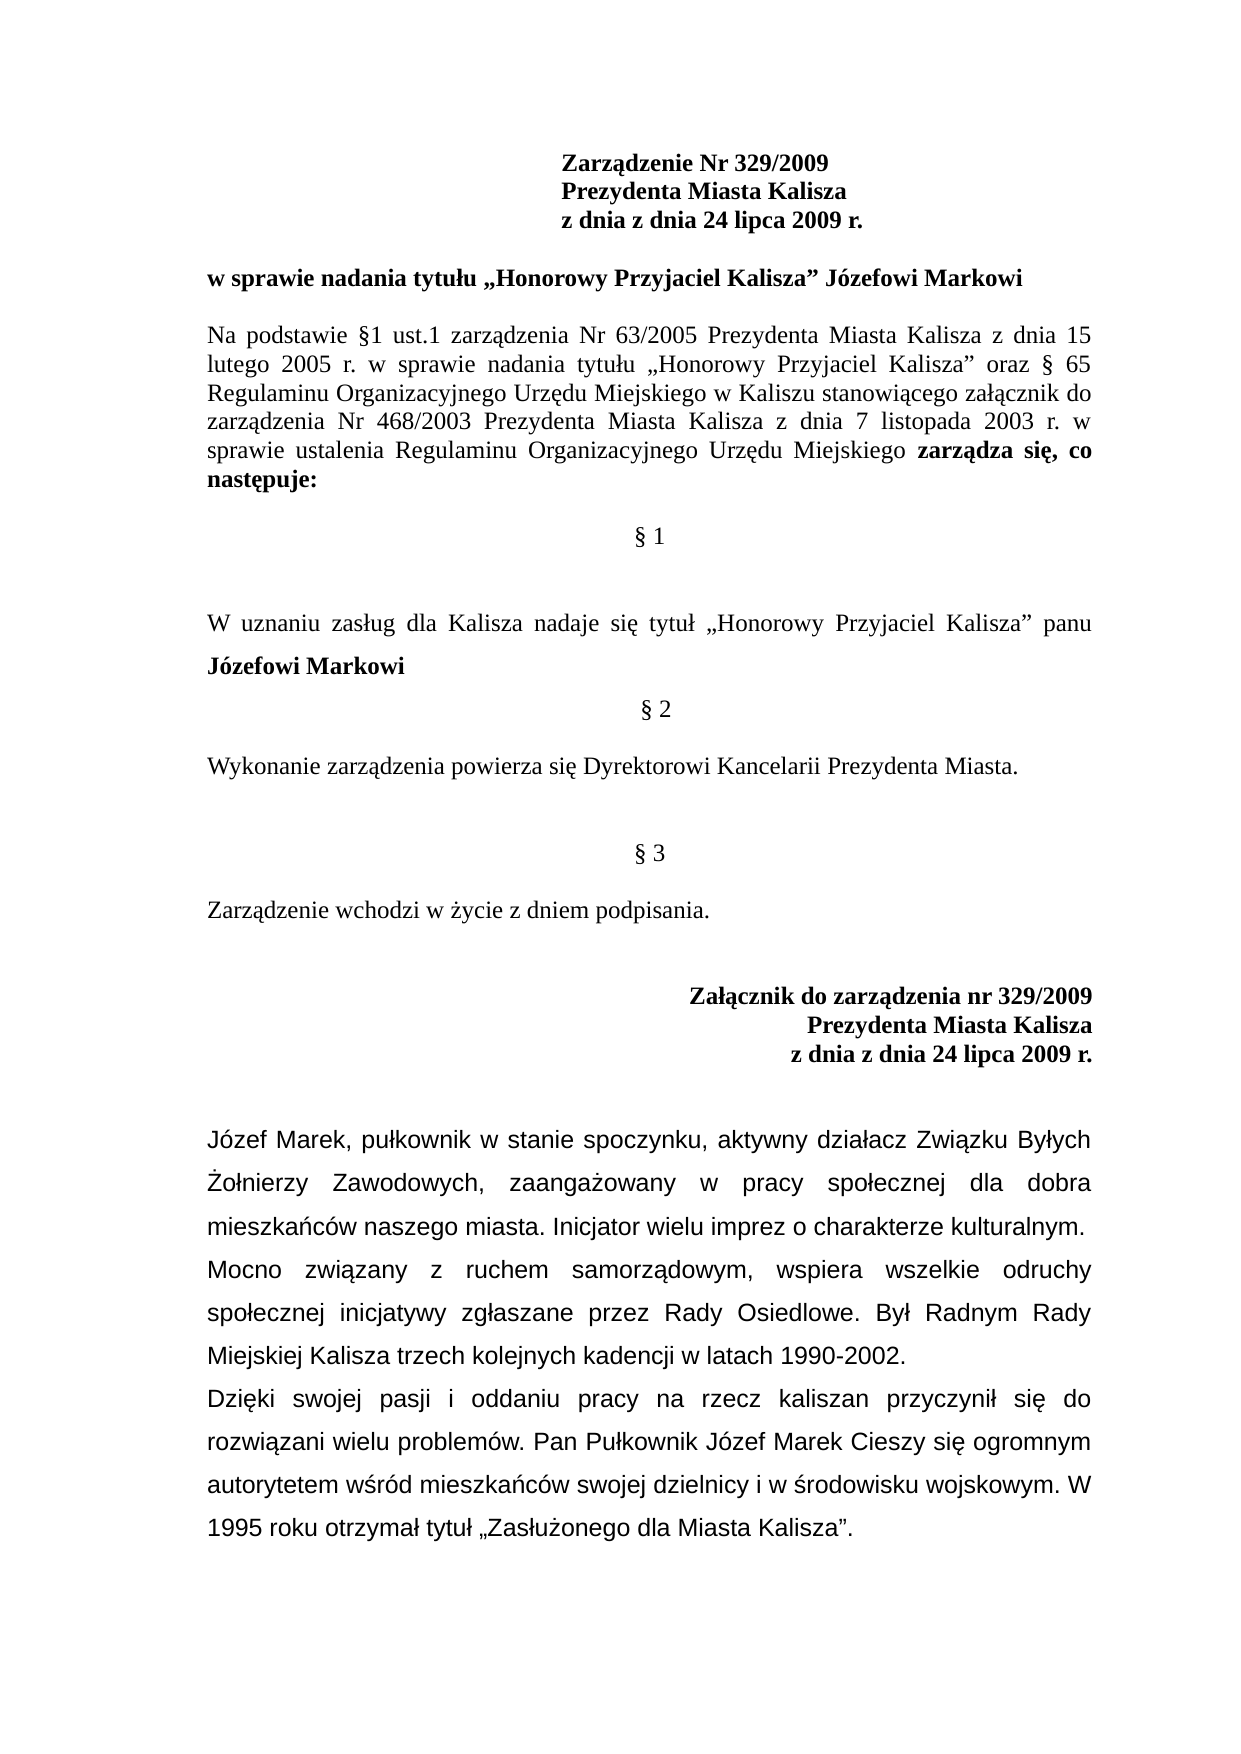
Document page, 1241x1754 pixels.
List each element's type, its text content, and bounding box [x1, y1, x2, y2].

text Załącznik do zarządzenia nr 329/2009 [207, 981, 1092, 1010]
text § 2 [207, 694, 1092, 723]
text z dnia z dnia 24 lipca 2009 r. [207, 1039, 1092, 1068]
text Prezydenta Miasta Kalisza [207, 1010, 1092, 1039]
text Zarządzenie Nr 329/2009 [502, 148, 1092, 176]
text Mocno związany z ruchem samorządowym, wspiera wszelkie odruchy społecznej inicjatywy zgłaszane przez Rady Osiedlowe. Był Radnym Rady Miejskiej Kalisza trzech kolejnych kadencji w latach 1990-2002. [207, 1254, 1092, 1369]
text Na podstawie §1 ust.1 zarządzenia Nr 63/2005 Prezydenta Miasta Kalisza z dnia 15 lutego 2005 r. w sprawie nadania tytułu „Honorowy Przyjaciel Kalisza” oraz § 65 Regulaminu Organizacyjnego Urzędu Miejskiego w Kaliszu stanowiącego załącznik do zarządzenia Nr 468/2003 Prezydenta Miasta Kalisza z dnia 7 listopada 2003 r. w sprawie ustalenia Regulaminu Organizacyjnego Urzędu Miejskiego zarządza się, co następuje: [207, 320, 1092, 493]
text z dnia z dnia 24 lipca 2009 r. [502, 205, 1092, 234]
text Zarządzenie wchodzi w życie z dniem podpisania. [207, 895, 1092, 924]
text Prezydenta Miasta Kalisza [502, 176, 1092, 205]
text Józef Marek, pułkownik w stanie spoczynku, aktywny działacz Związku Byłych Żołnierzy Zawodowych, zaangażowany w pracy społecznej dla dobra mieszkańców naszego miasta. Inicjator wielu imprez o charakterze kulturalnym. [207, 1125, 1092, 1240]
text § 1 [207, 521, 1092, 550]
text w sprawie nadania tytułu „Honorowy Przyjaciel Kalisza” Józefowi Markowi [207, 263, 1092, 291]
text § 3 [207, 838, 1092, 866]
text Wykonanie zarządzenia powierza się Dyrektorowi Kancelarii Prezydenta Miasta. [207, 751, 1092, 780]
text Dzięki swojej pasji i oddaniu pracy na rzecz kaliszan przyczynił się do rozwiązani wielu problemów. Pan Pułkownik Józef Marek Cieszy się ogromnym autorytetem wśród mieszkańców swojej dzielnicy i w środowisku wojskowym. W 1995 roku otrzymał tytuł „Zasłużonego dla Miasta Kalisza”. [207, 1384, 1092, 1542]
text W uznaniu zasług dla Kalisza nadaje się tytuł „Honorowy Przyjaciel Kalisza” panu Józefowi Markowi [207, 608, 1092, 679]
